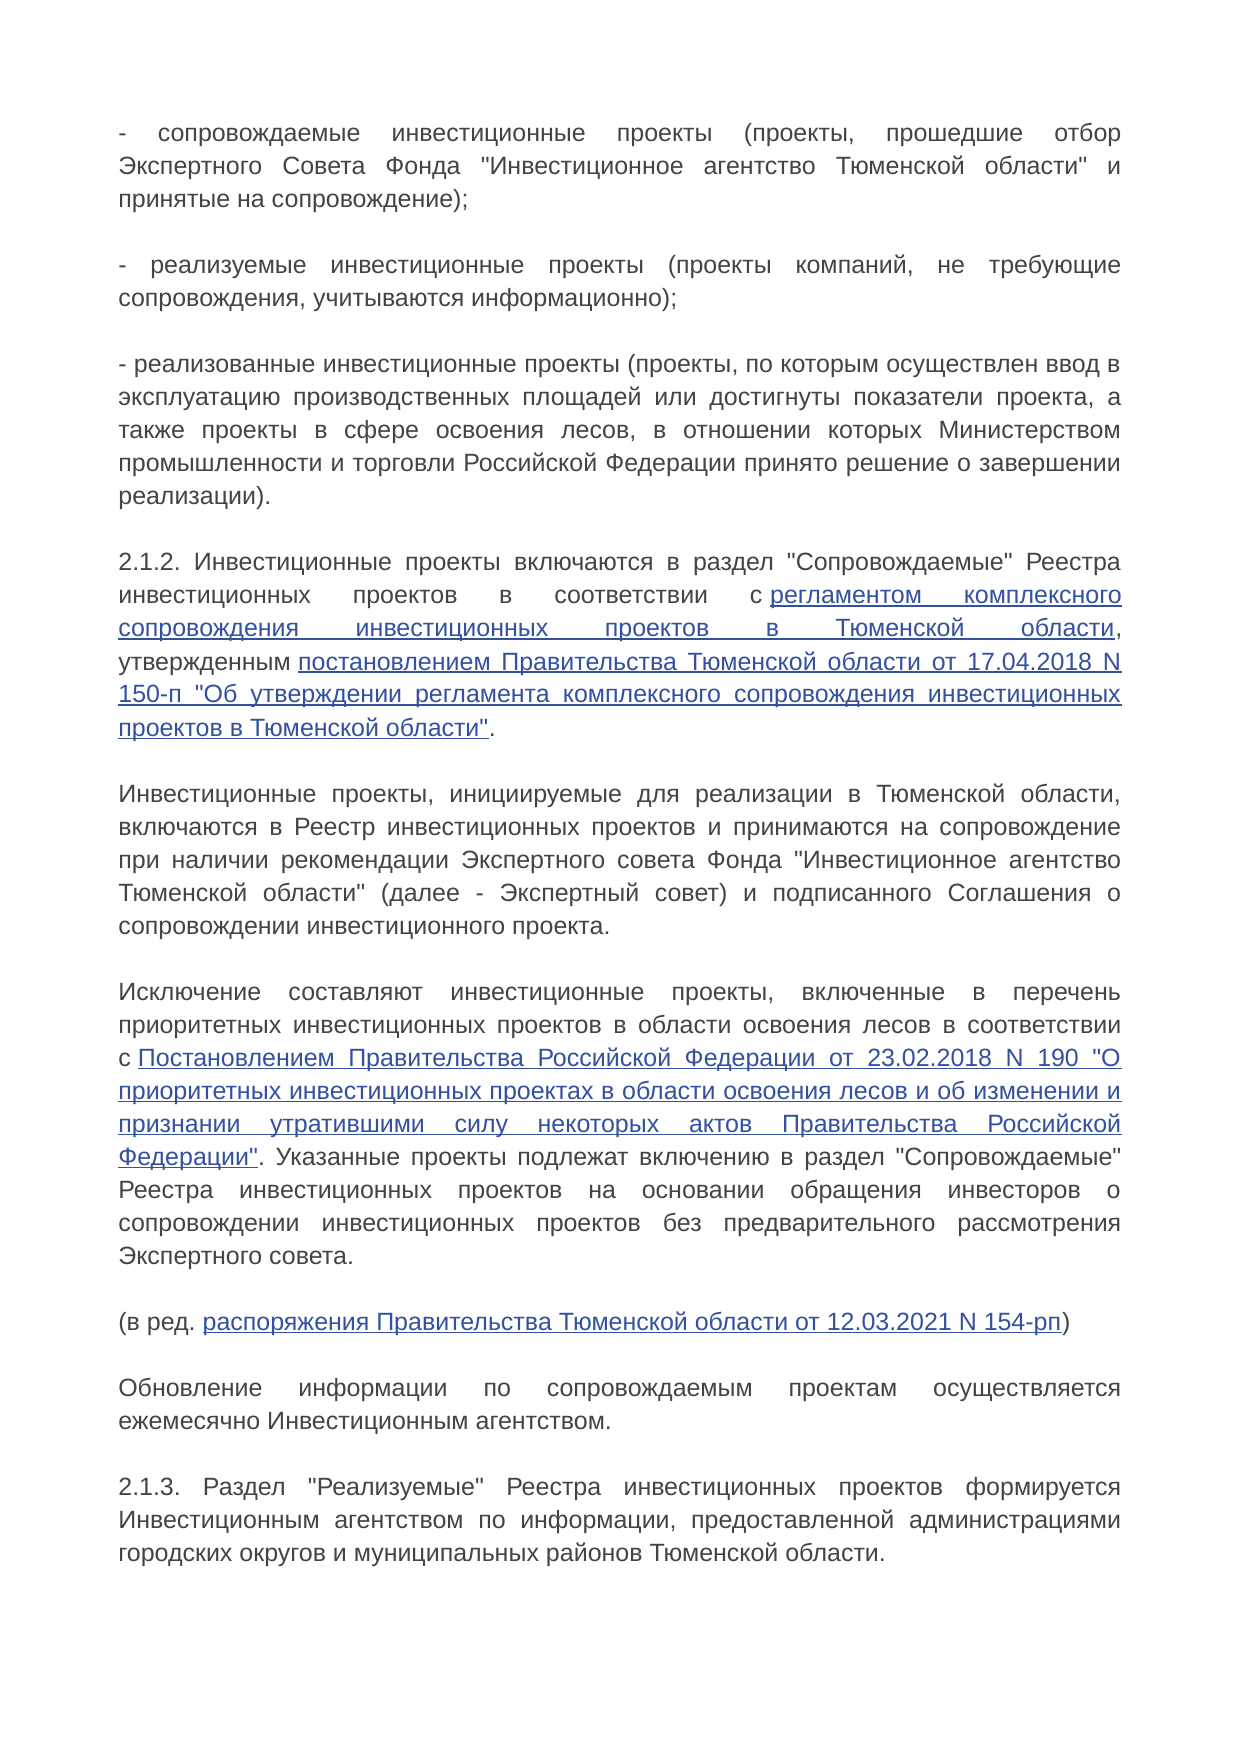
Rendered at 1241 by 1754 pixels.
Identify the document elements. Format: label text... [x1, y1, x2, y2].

text - реализуемые инвестиционные проекты (проекты компаний, не требующие сопровождения, учитываются информационно); [118, 250, 1122, 312]
text Инвестиционные проекты, инициируемые для реализации в Тюменской области, включаются в Реестр инвестиционных проектов и принимаются на сопровождение при наличии рекомендации Экспертного совета Фонда "Инвестиционное агентство Тюменской области" (далее - Экспертный совет) и подписанного Соглашения о сопровождении инвестиционного проекта. [118, 778, 1122, 939]
text Исключение составляют инвестиционные проекты, включенные в перечень приоритетных инвестиционных проектов в области освоения лесов в соответствии с Постановлением Правительства Российской Федерации от 23.02.2018 N 190 "О приоритетных инвестиционных проектах в области освоения лесов и об изменении и [118, 977, 1122, 1101]
text (в ред. распоряжения Правительства Тюменской области от 12.03.2021 N 154-рп) [118, 1307, 1122, 1336]
text 2.1.2. Инвестиционные проекты включаются в раздел "Сопровождаемые" Реестра инвестиционных проектов в соответствии с регламентом комплексного сопровождения инвестиционных проектов в Тюменской области, утвержденным постановлением Правительства Тюменской области от 17.04.2018 N 150-п "Об утверждении регламента комплексного сопровождения инвестиционных [118, 547, 1122, 704]
text проектов в Тюменской области". [118, 706, 1122, 741]
text Федерации". Указанные проекты подлежат включению в раздел "Сопровождаемые" Реестра инвестиционных проектов на основании обращения инвесторов о сопровождении инвестиционных проектов без предварительного рассмотрения Экспертного совета. [118, 1135, 1122, 1269]
text 2.1.3. Раздел "Реализуемые" Реестра инвестиционных проектов формируется Инвестиционным агентством по информации, предоставленной администрациями городских округов и муниципальных районов Тюменской области. [118, 1472, 1122, 1567]
text - реализованные инвестиционные проекты (проекты, по которым осуществлен ввод в эксплуатацию производственных площадей или достигнуты показатели проекта, а также проекты в сфере освоения лесов, в отношении которых Министерством промышленности и торговли Российской Федерации принято решение о завершении реализации). [118, 349, 1122, 510]
text Обновление информации по сопровождаемым проектам осуществляется ежемесячно Инвестиционным агентством. [118, 1373, 1122, 1435]
text признании утратившими силу некоторых актов Правительства Российской [118, 1102, 1122, 1134]
text - сопровождаемые инвестиционные проекты (проекты, прошедшие отбор Экспертного Совета Фонда "Инвестиционное агентство Тюменской области" и принятые на сопровождение); [118, 118, 1122, 213]
